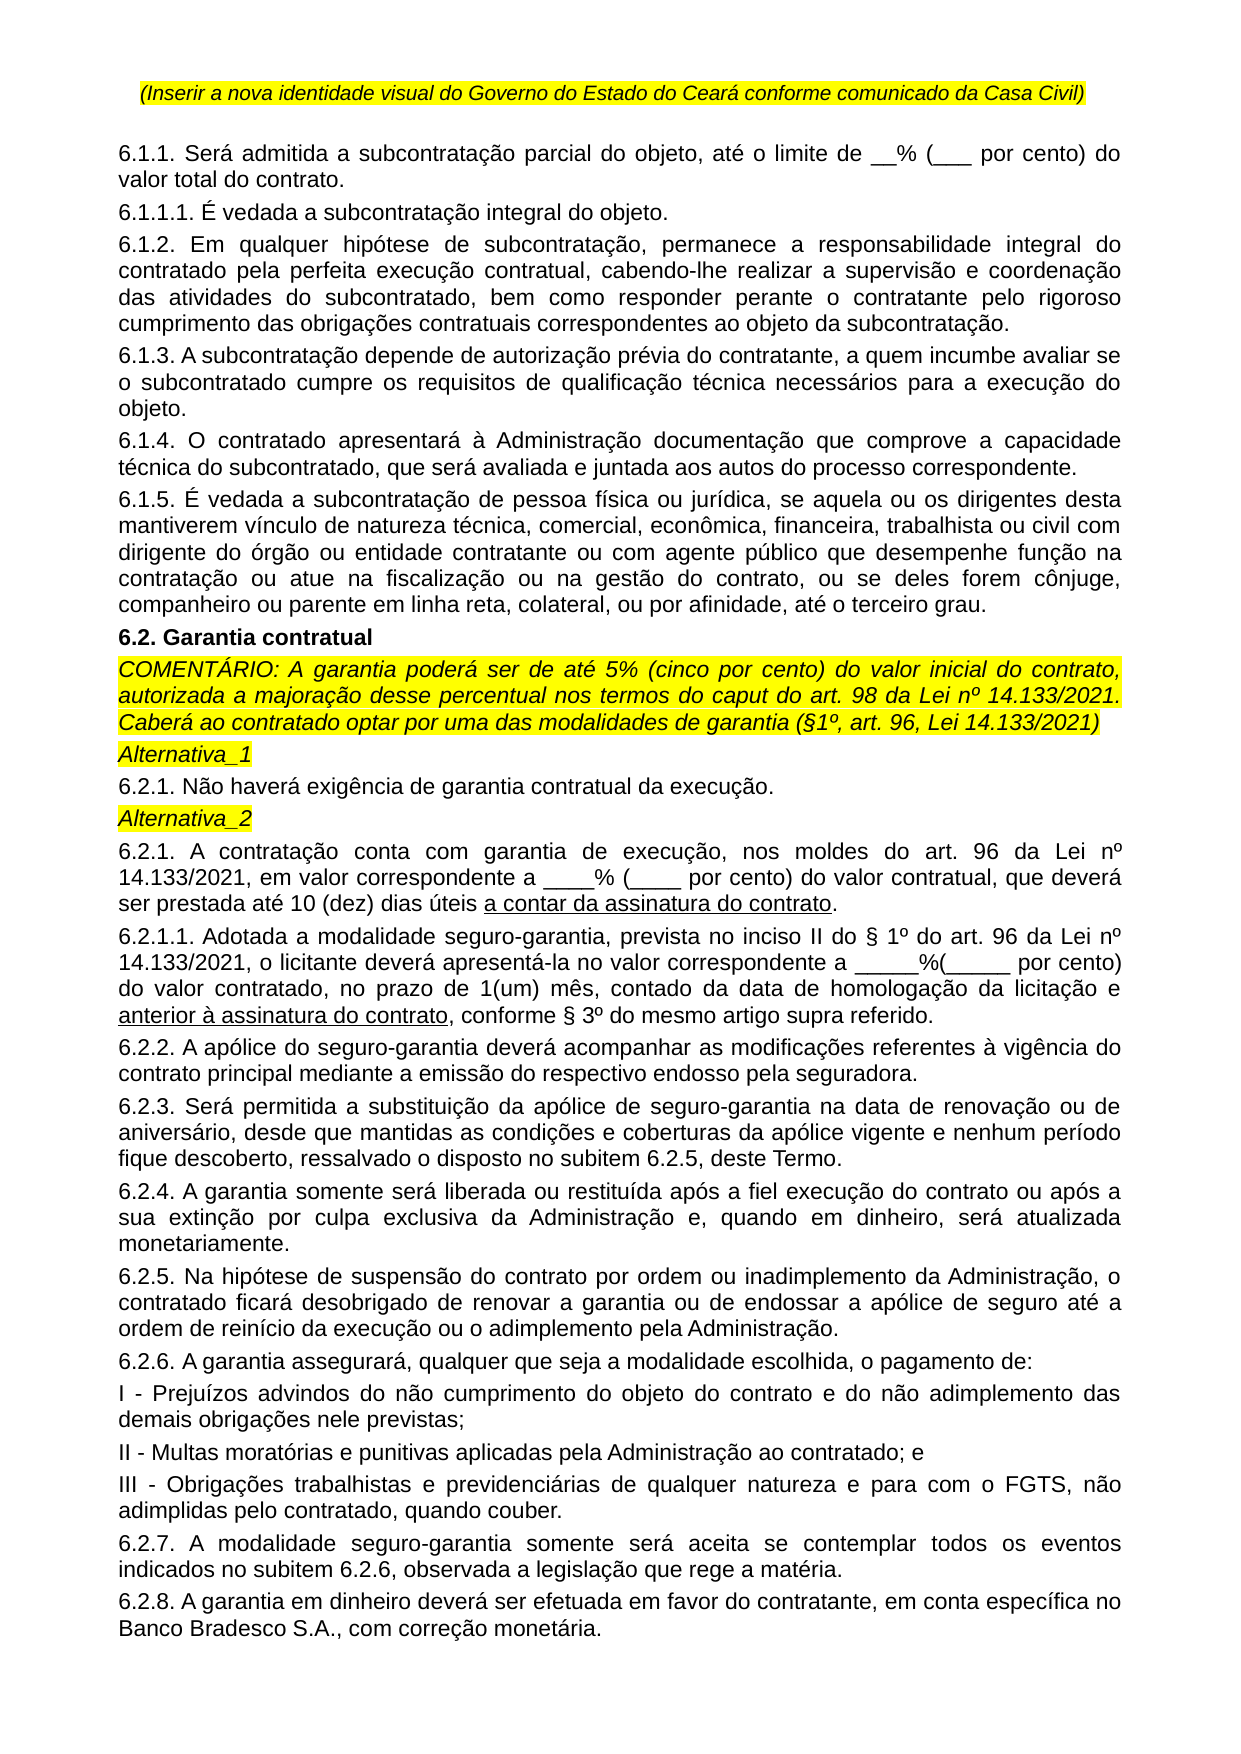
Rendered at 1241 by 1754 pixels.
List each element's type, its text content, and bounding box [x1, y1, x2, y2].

text Alternativa_2 [118, 805, 1122, 832]
text II - Multas moratórias e punitivas aplicadas pela Administração ao contratado; e [118, 1439, 1122, 1465]
text 6.2.6. A garantia assegurará, qualquer que seja a modalidade escolhida, o pagamento de: [118, 1348, 1122, 1374]
text 6.2. Garantia contratual [118, 623, 1122, 650]
text 6.2.8. A garantia em dinheiro deverá ser efetuada em favor do contratante, em conta específica no Banco Bradesco S.A., com correção monetária. [118, 1588, 1122, 1641]
text 6.2.3. Será permitida a substituição da apólice de seguro-garantia na data de renovação ou de aniversário, desde que mantidas as condições e coberturas da apólice vigente e nenhum período fique descoberto, ressalvado o disposto no subitem 6.2.5, deste Termo. [118, 1093, 1122, 1172]
text Alternativa_1 [118, 741, 1122, 767]
text III - Obrigações trabalhistas e previdenciárias de qualquer natureza e para com o FGTS, não adimplidas pelo contratado, quando couber. [118, 1471, 1122, 1524]
text 6.2.1. A contratação conta com garantia de execução, nos moldes do art. 96 da Lei nº 14.133/2021, em valor correspondente a ____% (____ por cento) do valor contratual, que deverá ser prestada até 10 (dez) dias úteis a contar da assinatura do contrato. [118, 838, 1122, 917]
text 6.1.5. É vedada a subcontratação de pessoa física ou jurídica, se aquela ou os dirigentes desta mantiverem vínculo de natureza técnica, comercial, econômica, financeira, trabalhista ou civil com dirigente do órgão ou entidade contratante ou com agente público que desempenhe função na contratação ou atue na fiscalização ou na gestão do contrato, ou se deles forem cônjuge, companheiro ou parente em linha reta, colateral, ou por afinidade, até o terceiro grau. [118, 486, 1122, 618]
text 6.1.2. Em qualquer hipótese de subcontratação, permanece a responsabilidade integral do contratado pela perfeita execução contratual, cabendo-lhe realizar a supervisão e coordenação das atividades do subcontratado, bem como responder perante o contratante pelo rigoroso cumprimento das obrigações contratuais correspondentes ao objeto da subcontratação. [118, 231, 1122, 336]
text 6.2.2. A apólice do seguro-garantia deverá acompanhar as modificações referentes à vigência do contrato principal mediante a emissão do respectivo endosso pela seguradora. [118, 1034, 1122, 1087]
text COMENTÁRIO: A garantia poderá ser de até 5% (cinco por cento) do valor inicial do contrato, autorizada a majoração desse percentual nos termos do caput do art. 98 da Lei nº 14.133/2021. Caberá ao contratado optar por uma das modalidades de garantia (§1º, art. 96, Lei 14.133/2021) [118, 656, 1122, 735]
text 6.2.5. Na hipótese de suspensão do contrato por ordem ou inadimplemento da Administração, o contratado ficará desobrigado de renovar a garantia ou de endossar a apólice de seguro até a ordem de reinício da execução ou o adimplemento pela Administração. [118, 1263, 1122, 1342]
text 6.2.4. A garantia somente será liberada ou restituída após a fiel execução do contrato ou após a sua extinção por culpa exclusiva da Administração e, quando em dinheiro, será atualizada monetariamente. [118, 1178, 1122, 1257]
text 6.1.3. A subcontratação depende de autorização prévia do contratante, a quem incumbe avaliar se o subcontratado cumpre os requisitos de qualificação técnica necessários para a execução do objeto. [118, 342, 1122, 421]
text 6.2.1.1. Adotada a modalidade seguro-garantia, prevista no inciso II do § 1º do art. 96 da Lei nº 14.133/2021, o licitante deverá apresentá-la no valor correspondente a _____%(_____ por cento) do valor contratado, no prazo de 1(um) mês, contado da data de homologação da licitação e anterior à assinatura do contrato, conforme § 3º do mesmo artigo supra referido. [118, 923, 1122, 1028]
text 6.1.4. O contratado apresentará à Administração documentação que comprove a capacidade técnica do subcontratado, que será avaliada e juntada aos autos do processo correspondente. [118, 427, 1122, 480]
text I - Prejuízos advindos do não cumprimento do objeto do contrato e do não adimplemento das demais obrigações nele previstas; [118, 1380, 1122, 1433]
text 6.2.7. A modalidade seguro-garantia somente será aceita se contemplar todos os eventos indicados no subitem 6.2.6, observada a legislação que rege a matéria. [118, 1529, 1122, 1582]
text 6.1.1. Será admitida a subcontratação parcial do objeto, até o limite de __% (___ por cento) do valor total do contrato. [118, 140, 1122, 193]
text 6.1.1.1. É vedada a subcontratação integral do objeto. [118, 198, 1122, 225]
text 6.2.1. Não haverá exigência de garantia contratual da execução. [118, 773, 1122, 799]
